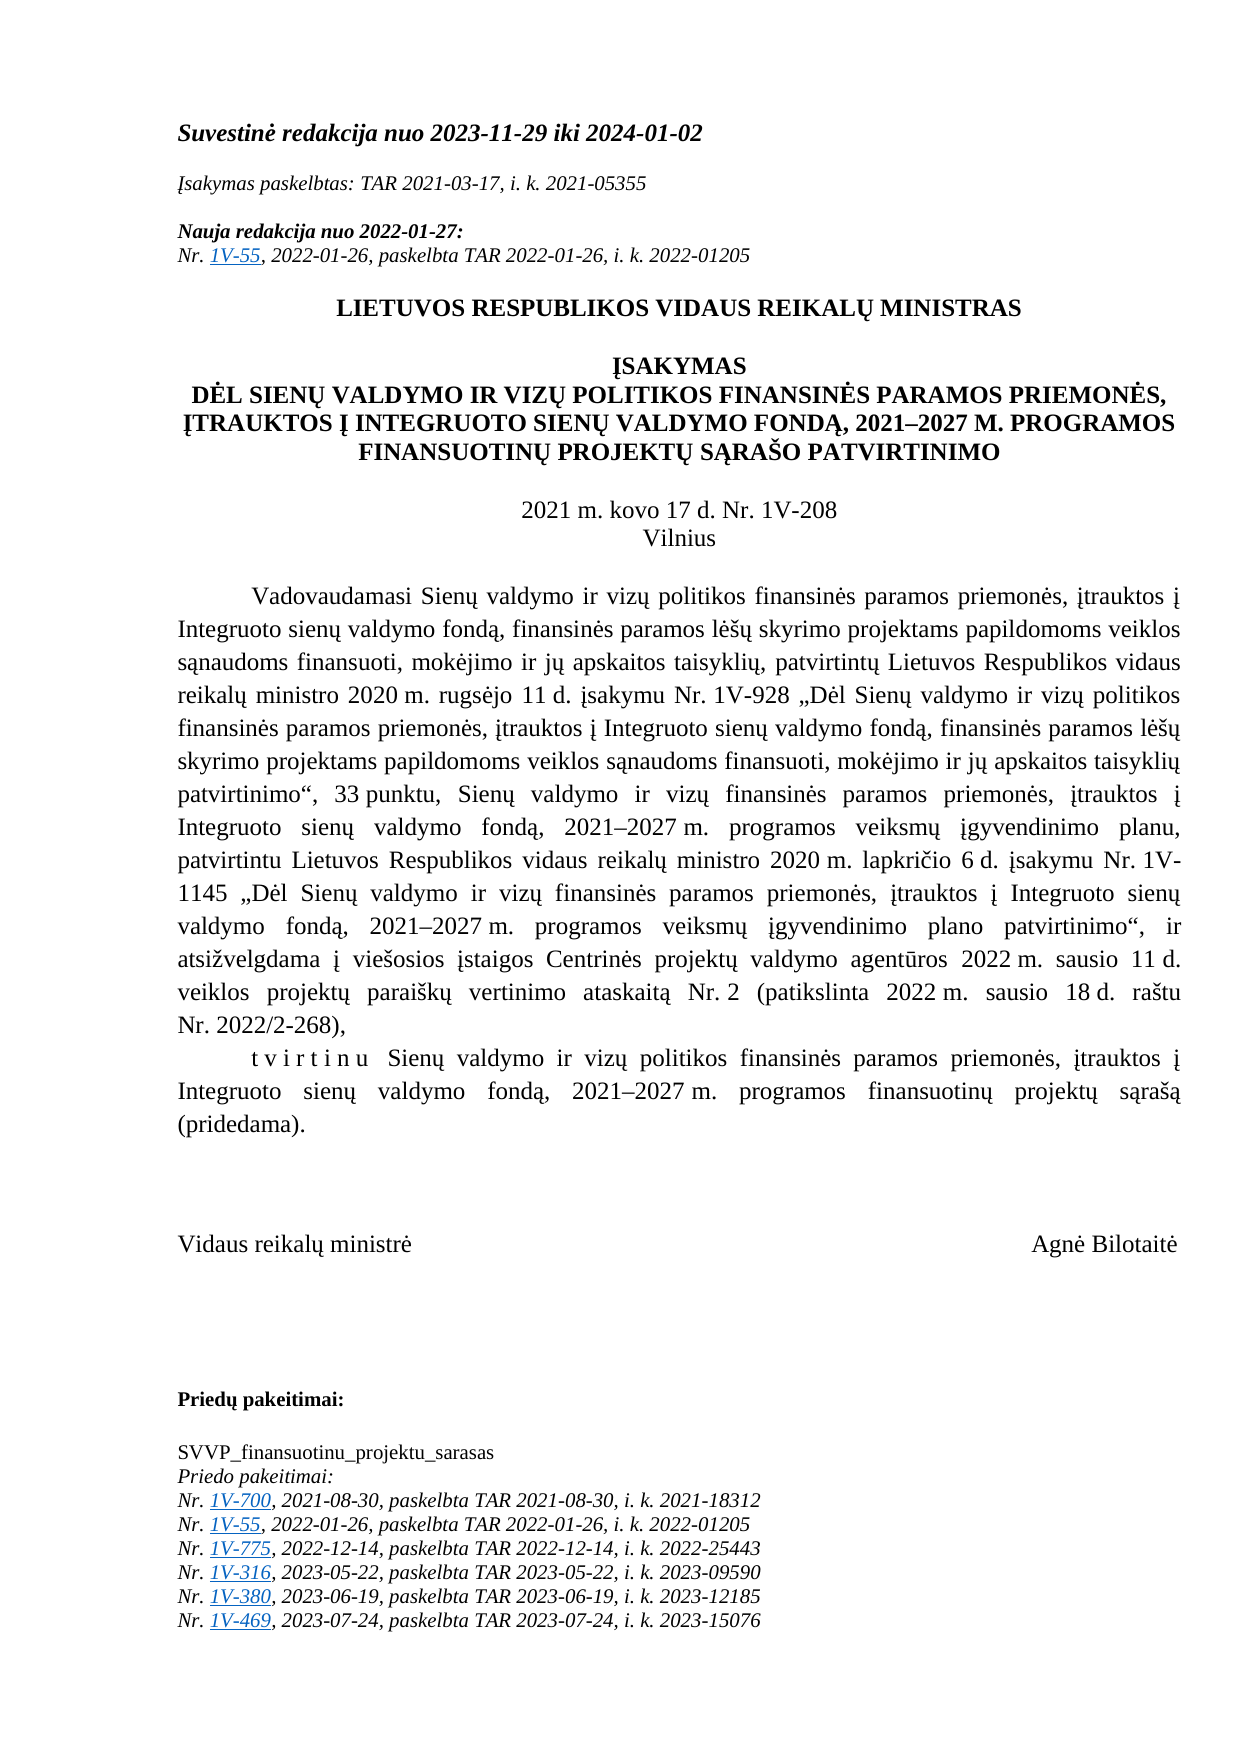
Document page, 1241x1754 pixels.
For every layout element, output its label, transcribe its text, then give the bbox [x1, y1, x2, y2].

text tvirtinu Sienų valdymo ir vizų politikos finansinės paramos priemonės, įtrauktos į Integruoto sienų valdymo fondą, 2021–2027 m. programos finansuotinų projektų sąrašą (pridedama). [177, 1043, 1181, 1138]
text Nauja redakcija nuo 2022-01-27: [177, 219, 1181, 243]
text LIETUVOS RESPUBLIKOS VIDAUS REIKALŲ MINISTRAS [177, 293, 1181, 322]
text Nr. 1V-700, 2021-08-30, paskelbta TAR 2021-08-30, i. k. 2021-18312 [177, 1488, 1181, 1512]
text Vilnius [177, 523, 1181, 552]
text Nr. 1V-316, 2023-05-22, paskelbta TAR 2023-05-22, i. k. 2023-09590 [177, 1560, 1181, 1584]
text ĮSAKYMAS [177, 351, 1181, 380]
text Priedų pakeitimai: [177, 1387, 1181, 1411]
text Suvestinė redakcija nuo 2023-11-29 iki 2024-01-02 [177, 118, 1181, 147]
text Priedo pakeitimai: [177, 1464, 1181, 1488]
text Nr. 1V-469, 2023-07-24, paskelbta TAR 2023-07-24, i. k. 2023-15076 [177, 1608, 1181, 1632]
text Nr. 1V-775, 2022-12-14, paskelbta TAR 2022-12-14, i. k. 2022-25443 [177, 1536, 1181, 1560]
text Nr. 1V-55, 2022-01-26, paskelbta TAR 2022-01-26, i. k. 2022-01205 [177, 1512, 1181, 1536]
text 2021 m. kovo 17 d. Nr. 1V-208 [177, 495, 1181, 523]
text Vidaus reikalų ministrė Agnė Bilotaitė [177, 1229, 1181, 1257]
text Nr. 1V-380, 2023-06-19, paskelbta TAR 2023-06-19, i. k. 2023-12185 [177, 1584, 1181, 1608]
text Vadovaudamasi Sienų valdymo ir vizų politikos finansinės paramos priemonės, įtrauktos į Integruoto sienų valdymo fondą, finansinės paramos lėšų skyrimo projektams papildomoms veiklos sąnaudoms finansuoti, mokėjimo ir jų apskaitos taisyklių, patvirtintų Lietuvos Respublikos vidaus reikalų ministro 2020 m. rugsėjo 11 d. įsakymu Nr. 1V-928 „Dėl Sienų valdymo ir vizų politikos finansinės paramos priemonės, įtrauktos į Integruoto sienų valdymo fondą, finansinės paramos lėšų skyrimo projektams papildomoms veiklos sąnaudoms finansuoti, mokėjimo ir jų apskaitos taisyklių patvirtinimo“, 33 punktu, Sienų valdymo ir vizų finansinės paramos priemonės, įtrauktos į Integruoto sienų valdymo fondą, 2021–2027 m. programos veiksmų įgyvendinimo planu, patvirtintu Lietuvos Respublikos vidaus reikalų ministro 2020 m. lapkričio 6 d. įsakymu Nr. 1V-1145 „Dėl Sienų valdymo ir vizų finansinės paramos priemonės, įtrauktos į Integruoto sienų valdymo fondą, 2021–2027 m. programos veiksmų įgyvendinimo plano patvirtinimo“, ir atsižvelgdama į viešosios įstaigos Centrinės projektų valdymo agentūros 2022 m. sausio 11 d. veiklos projektų paraiškų vertinimo ataskaitą Nr. 2 (patikslinta 2022 m. sausio 18 d. raštu Nr. 2022/2-268), [177, 581, 1181, 1039]
text Įsakymas paskelbtas: TAR 2021-03-17, i. k. 2021-05355 [177, 171, 1181, 195]
text SVVP_finansuotinu_projektu_sarasas [177, 1439, 1181, 1464]
text DĖL SIENŲ VALDYMO IR VIZŲ POLITIKOS FINANSINĖS PARAMOS PRIEMONĖS, ĮTRAUKTOS Į INTEGRUOTO SIENŲ VALDYMO FONDĄ, 2021–2027 M. PROGRAMOS FINANSUOTINŲ PROJEKTŲ SĄRAŠO PATVIRTINIMO [177, 380, 1181, 466]
text Nr. 1V-55, 2022-01-26, paskelbta TAR 2022-01-26, i. k. 2022-01205 [177, 243, 1181, 267]
